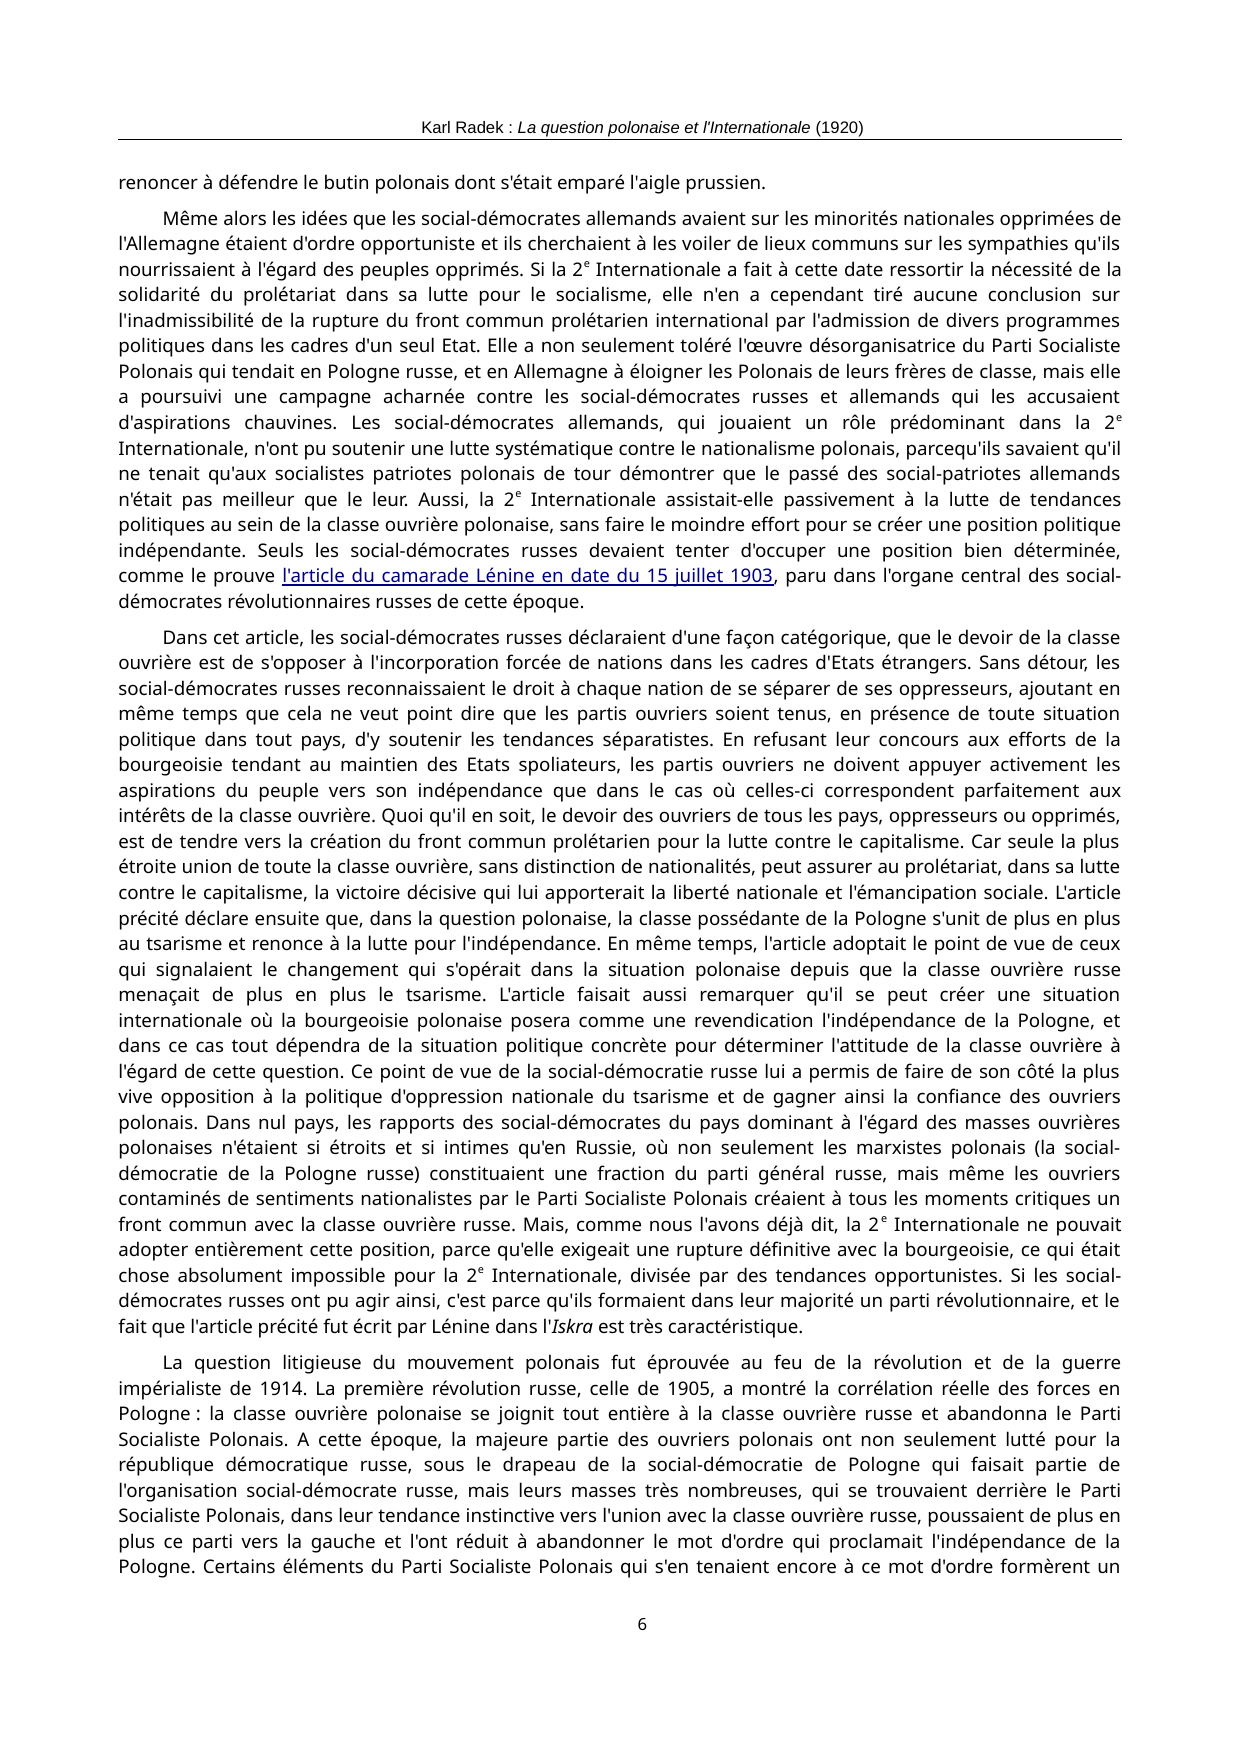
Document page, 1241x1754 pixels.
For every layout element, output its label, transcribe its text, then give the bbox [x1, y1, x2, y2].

text Même alors les idées que les social-démocrates allemands avaient sur les minorités nationales opprimées de l'Allemagne étaient d'ordre opportuniste et ils cherchaient à les voiler de lieux communs sur les sympathies qu'ils nourrissaient à l'égard des peuples opprimés. Si la 2e Internationale a fait à cette date ressortir la nécessité de la solidarité du prolétariat dans sa lutte pour le socialisme, elle n'en a cependant tiré aucune conclusion sur l'inadmissibilité de la rupture du front commun prolétarien international par l'admission de divers programmes politiques dans les cadres d'un seul Etat. Elle a non seulement toléré l'œuvre désorganisatrice du Parti Socialiste Polonais qui tendait en Pologne russe, et en Allemagne à éloigner les Polonais de leurs frères de classe, mais elle a poursuivi une campagne acharnée contre les social-démocrates russes et allemands qui les accusaient d'aspirations chauvines. Les social-démocrates allemands, qui jouaient un rôle prédominant dans la 2e Internationale, n'ont pu soutenir une lutte systématique contre le nationalisme polonais, parcequ'ils savaient qu'il ne tenait qu'aux socialistes patriotes polonais de tour démontrer que le passé des social-patriotes allemands n'était pas meilleur que le leur. Aussi, la 2e Internationale assistait-elle passivement à la lutte de tendances politiques au sein de la classe ouvrière polonaise, sans faire le moindre effort pour se créer une position politique indépendante. Seuls les social-démocrates russes devaient tenter d'occuper une position bien déterminée, comme le prouve l'article du camarade Lénine en date du 15 juillet 1903, paru dans l'organe central des social-démocrates révolutionnaires russes de cette époque. [118, 205, 1122, 613]
text La question litigieuse du mouvement polonais fut éprouvée au feu de la révolution et de la guerre impérialiste de 1914. La première révolution russe, celle de 1905, a montré la corrélation réelle des forces en Pologne : la classe ouvrière polonaise se joignit tout entière à la classe ouvrière russe et abandonna le Parti Socialiste Polonais. A cette époque, la majeure partie des ouvriers polonais ont non seulement lutté pour la république démocratique russe, sous le drapeau de la social-démocratie de Pologne qui faisait partie de l'organisation social-démocrate russe, mais leurs masses très nombreuses, qui se trouvaient derrière le Parti Socialiste Polonais, dans leur tendance instinctive vers l'union avec la classe ouvrière russe, poussaient de plus en plus ce parti vers la gauche et l'ont réduit à abandonner le mot d'ordre qui proclamait l'indépendance de la Pologne. Certains éléments du Parti Socialiste Polonais qui s'en tenaient encore à ce mot d'ordre formèrent un [118, 1349, 1122, 1579]
text renoncer à défendre le butin polonais dont s'était emparé l'aigle prussien. [118, 169, 1122, 194]
text Dans cet article, les social-démocrates russes déclaraient d'une façon catégorique, que le devoir de la classe ouvrière est de s'opposer à l'incorporation forcée de nations dans les cadres d'Etats étrangers. Sans détour, les social-démocrates russes reconnaissaient le droit à chaque nation de se séparer de ses oppresseurs, ajoutant en même temps que cela ne veut point dire que les partis ouvriers soient tenus, en présence de toute situation politique dans tout pays, d'y soutenir les tendances séparatistes. En refusant leur concours aux efforts de la bourgeoisie tendant au maintien des Etats spoliateurs, les partis ouvriers ne doivent appuyer activement les aspirations du peuple vers son indépendance que dans le cas où celles-ci correspondent parfaitement aux intérêts de la classe ouvrière. Quoi qu'il en soit, le devoir des ouvriers de tous les pays, oppresseurs ou opprimés, est de tendre vers la création du front commun prolétarien pour la lutte contre le capitalisme. Car seule la plus étroite union de toute la classe ouvrière, sans distinction de nationalités, peut assurer au prolétariat, dans sa lutte contre le capitalisme, la victoire décisive qui lui apporterait la liberté nationale et l'émancipation sociale. L'article précité déclare ensuite que, dans la question polonaise, la classe possédante de la Pologne s'unit de plus en plus au tsarisme et renonce à la lutte pour l'indépendance. En même temps, l'article adoptait le point de vue de ceux qui signalaient le changement qui s'opérait dans la situation polonaise depuis que la classe ouvrière russe menaçait de plus en plus le tsarisme. L'article faisait aussi remarquer qu'il se peut créer une situation internationale où la bourgeoisie polonaise posera comme une revendication l'indépendance de la Pologne, et dans ce cas tout dépendra de la situation politique concrète pour déterminer l'attitude de la classe ouvrière à l'égard de cette question. Ce point de vue de la social-démocratie russe lui a permis de faire de son côté la plus vive opposition à la politique d'oppression nationale du tsarisme et de gagner ainsi la confiance des ouvriers polonais. Dans nul pays, les rapports des social-démocrates du pays dominant à l'égard des masses ouvrières polonaises n'étaient si étroits et si intimes qu'en Russie, où non seulement les marxistes polonais (la social-démocratie de la Pologne russe) constituaient une fraction du parti général russe, mais même les ouvriers contaminés de sentiments nationalistes par le Parti Socialiste Polonais créaient à tous les moments critiques un front commun avec la classe ouvrière russe. Mais, comme nous l'avons déjà dit, la 2e Internationale ne pouvait adopter entièrement cette position, parce qu'elle exigeait une rupture définitive avec la bourgeoisie, ce qui était chose absolument impossible pour la 2e Internationale, divisée par des tendances opportunistes. Si les social-démocrates russes ont pu agir ainsi, c'est parce qu'ils formaient dans leur majorité un parti révolutionnaire, et le fait que l'article précité fut écrit par Lénine dans l'Iskra est très caractéristique. [118, 624, 1122, 1339]
